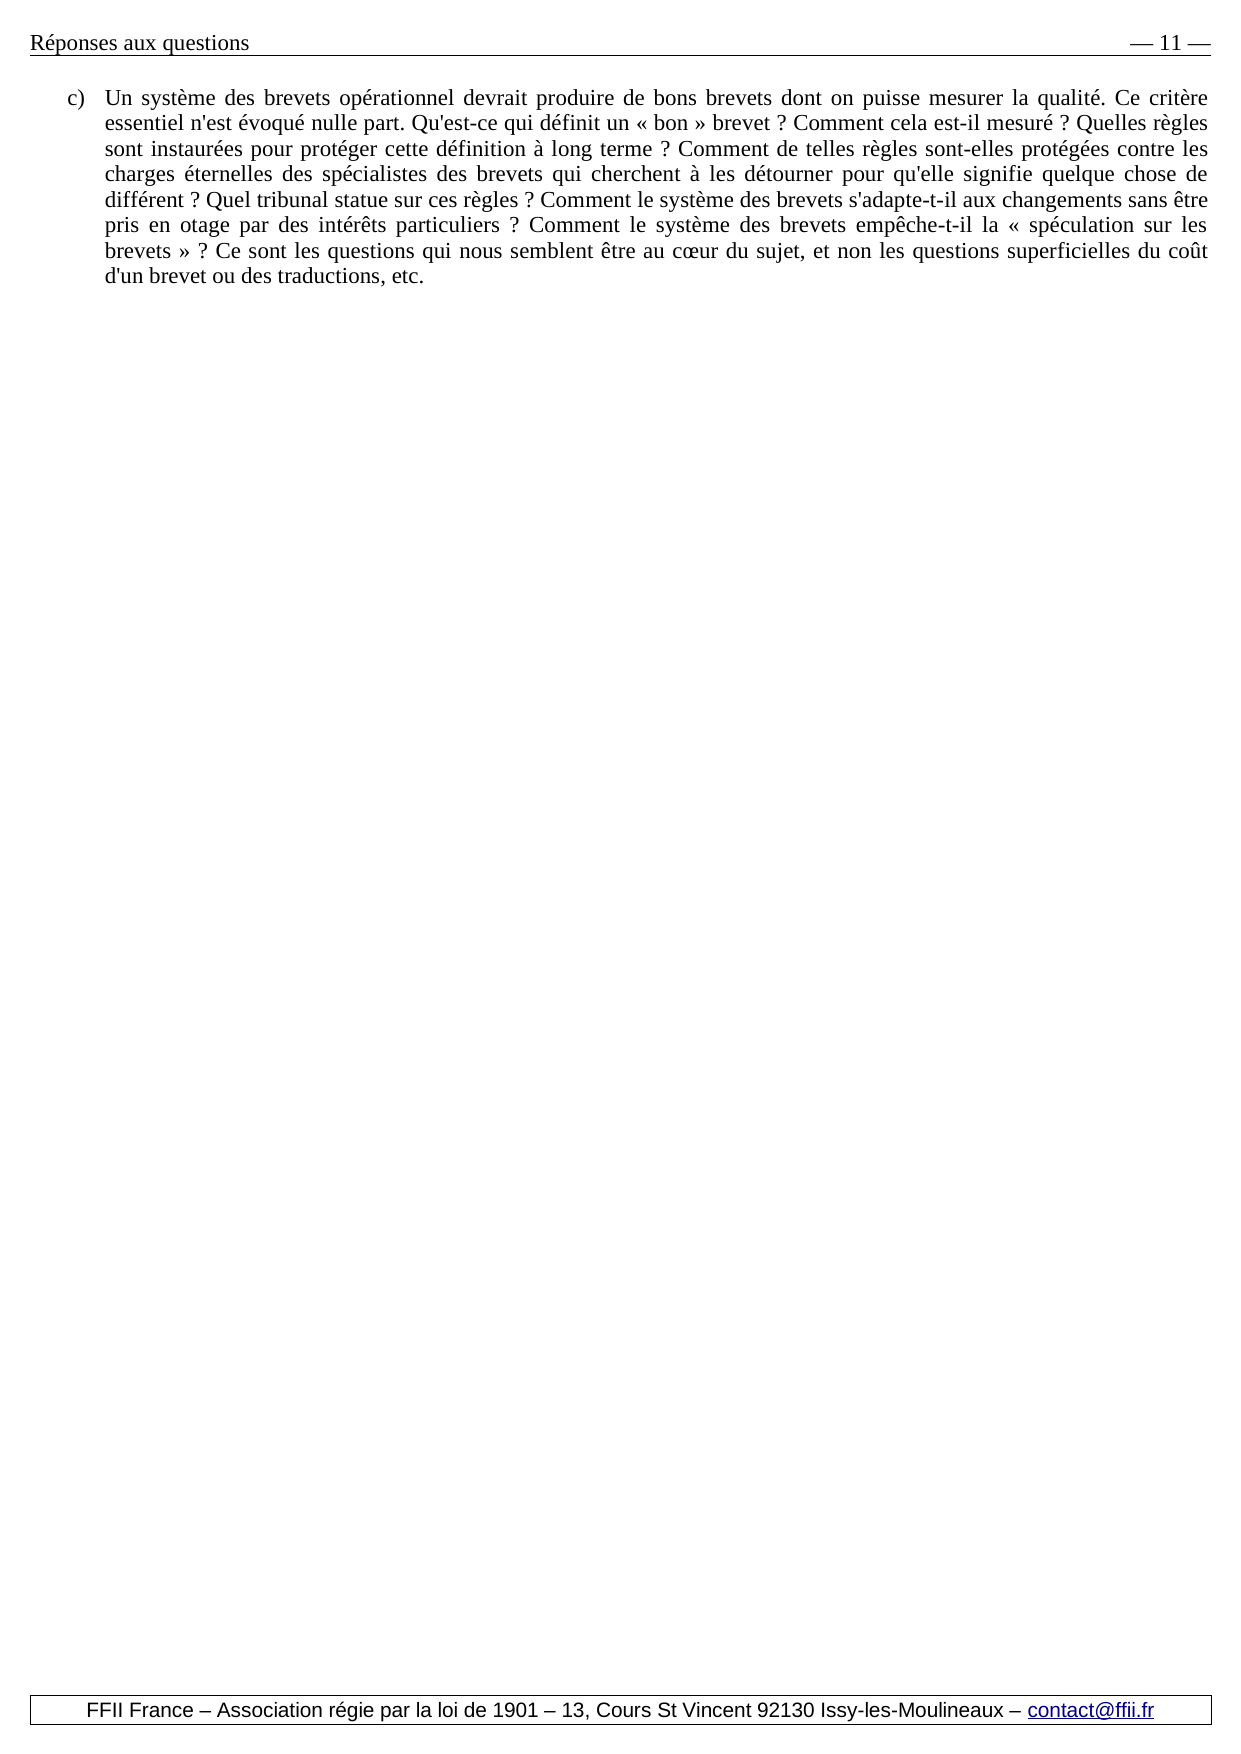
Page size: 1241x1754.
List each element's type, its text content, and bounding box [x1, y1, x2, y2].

list Un système des brevets opérationnel devrait produire de bons brevets dont on puisse mesurer la qualité. Ce critère essentiel n'est évoqué nulle part. Qu'est-ce qui définit un « bon » brevet ? Comment cela est-il mesuré ? Quelles règles sont instaurées pour protéger cette définition à long terme ? Comment de telles règles sont-elles protégées contre les charges éternelles des spécialistes des brevets qui cherchent à les détourner pour qu'elle signifie quelque chose de différent ? Quel tribunal statue sur ces règles ? Comment le système des brevets s'adapte-t-il aux changements sans être pris en otage par des intérêts particuliers ? Comment le système des brevets empêche-t-il la « spéculation sur les brevets » ? Ce sont les questions qui nous semblent être au cœur du sujet, et non les questions superficielles du coût d'un brevet ou des traductions, etc. [67, 84, 1211, 289]
